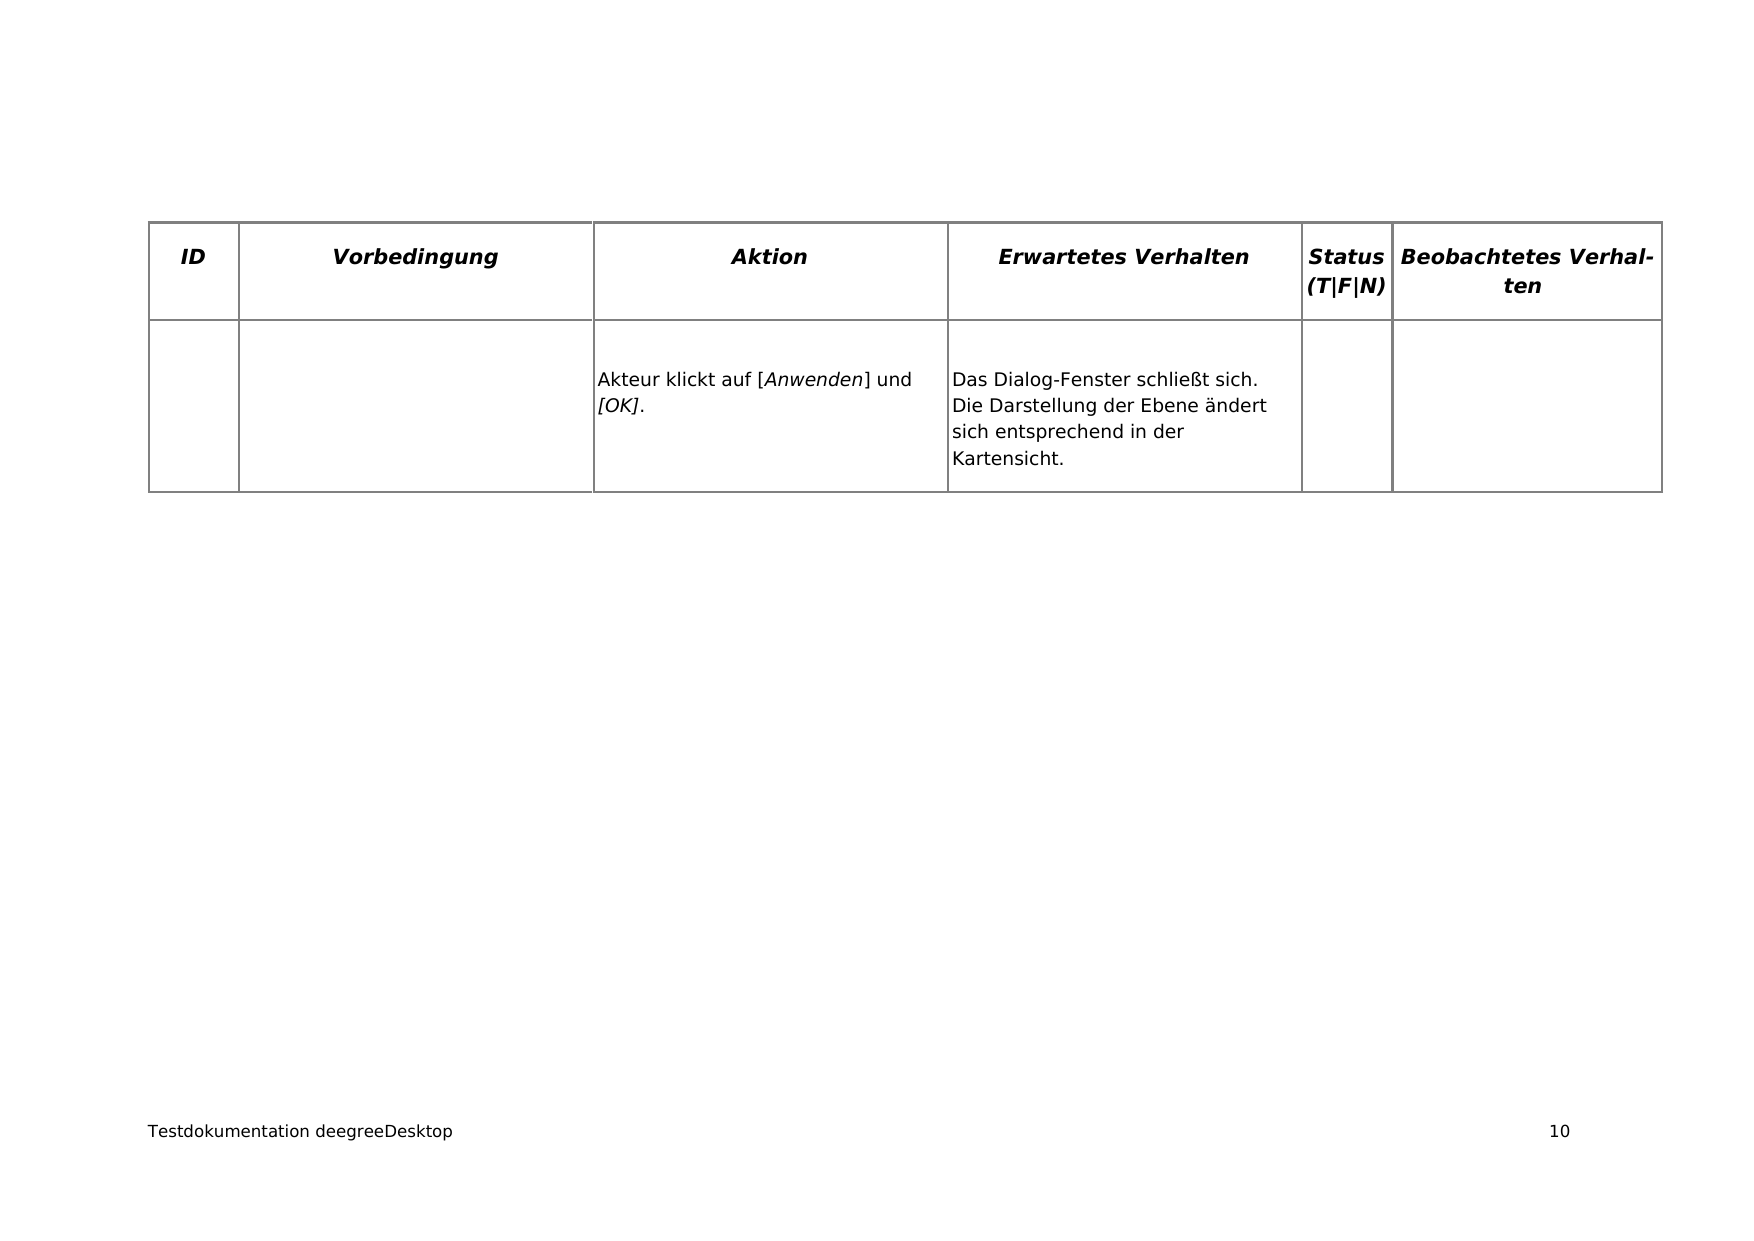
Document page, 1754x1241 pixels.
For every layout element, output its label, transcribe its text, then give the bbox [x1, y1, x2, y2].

table_cell [150, 321, 238, 491]
table_header Erwartetes Verhalten [949, 224, 1301, 319]
table_cell [1303, 321, 1391, 491]
table_header ID [150, 224, 238, 319]
table_header Aktion [595, 224, 947, 319]
table_cell [240, 321, 592, 491]
table_header Vorbedingung [240, 224, 592, 319]
table_cell Akteur klickt auf [Anwenden] und [OK]. [595, 321, 947, 491]
table_header Status (T|F|N) [1303, 224, 1391, 319]
table_cell [1394, 321, 1661, 491]
table_header Beobachtetes Verhal­ten [1394, 224, 1661, 319]
table_cell Das Dialog-Fenster schließt sich. Die Darstellung der Ebene ändert sich entsprechend in der Kartensicht. [949, 321, 1301, 491]
